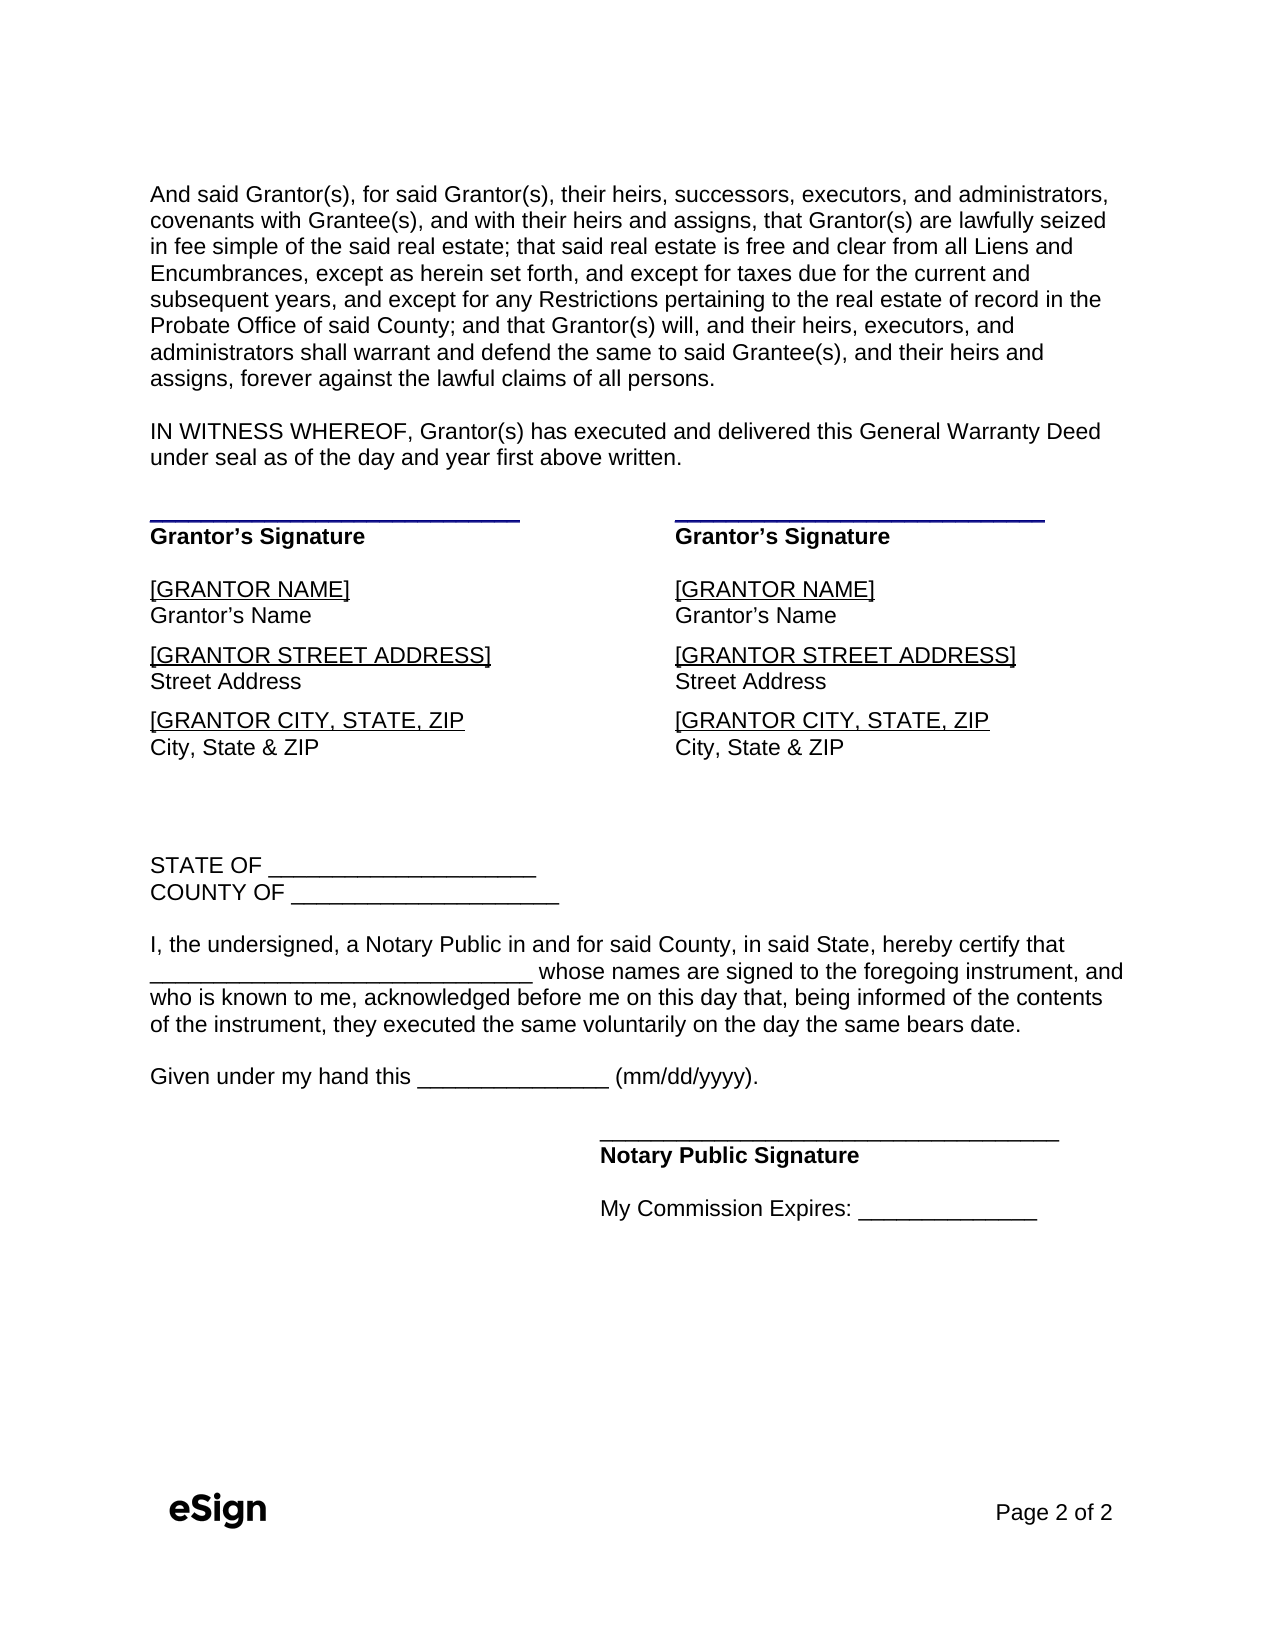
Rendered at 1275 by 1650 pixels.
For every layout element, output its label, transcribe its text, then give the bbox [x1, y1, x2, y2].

text [GRANTOR NAME] [GRANTOR NAME] [150, 576, 1125, 602]
text Given under my hand this _______________ (mm/dd/yyyy). [150, 1063, 1125, 1089]
text Street Address Street Address [150, 668, 1125, 694]
text And said Grantor(s), for said Grantor(s), their heirs, successors, executors, and administrators, covenants with Grantee(s), and with their heirs and assigns, that Grantor(s) are lawfully seized in fee simple of the said real estate; that said real estate is free and clear from all Liens and Encumbrances, except as herein set forth, and except for taxes due for the current and subsequent years, and except for any Restrictions pertaining to the real estate of record in the Probate Office of said County; and that Grantor(s) will, and their heirs, executors, and administrators shall warrant and defend the same to said Grantee(s), and their heirs and assigns, forever against the lawful claims of all persons. [150, 181, 1125, 391]
text _____________________________ _____________________________ [150, 497, 1125, 523]
text ____________________________________ [525, 1116, 1125, 1142]
text I, the undersigned, a Notary Public in and for said County, in said State, hereby certify that ______________________________ whose names are signed to the foregoing instrument, and who is known to me, acknowledged before me on this day that, being informed of the contents of the instrument, they executed the same voluntarily on the day the same bears date. [150, 931, 1125, 1037]
text [GRANTOR CITY, STATE, ZIP [GRANTOR CITY, STATE, ZIP [150, 707, 1125, 734]
text My Commission Expires: ______________ [525, 1195, 1125, 1221]
text STATE OF _____________________ [150, 852, 1125, 879]
text Notary Public Signature [525, 1142, 1125, 1169]
text Grantor’s Signature Grantor’s Signature [150, 523, 1125, 549]
text Grantor’s Name Grantor’s Name [150, 602, 1125, 628]
text City, State & ZIP City, State & ZIP [150, 734, 1125, 760]
text COUNTY OF _____________________ [150, 879, 1125, 905]
text IN WITNESS WHEREOF, Grantor(s) has executed and delivered this General Warranty Deed under seal as of the day and year first above written. [150, 418, 1125, 470]
text [GRANTOR STREET ADDRESS] [GRANTOR STREET ADDRESS] [150, 642, 1125, 668]
